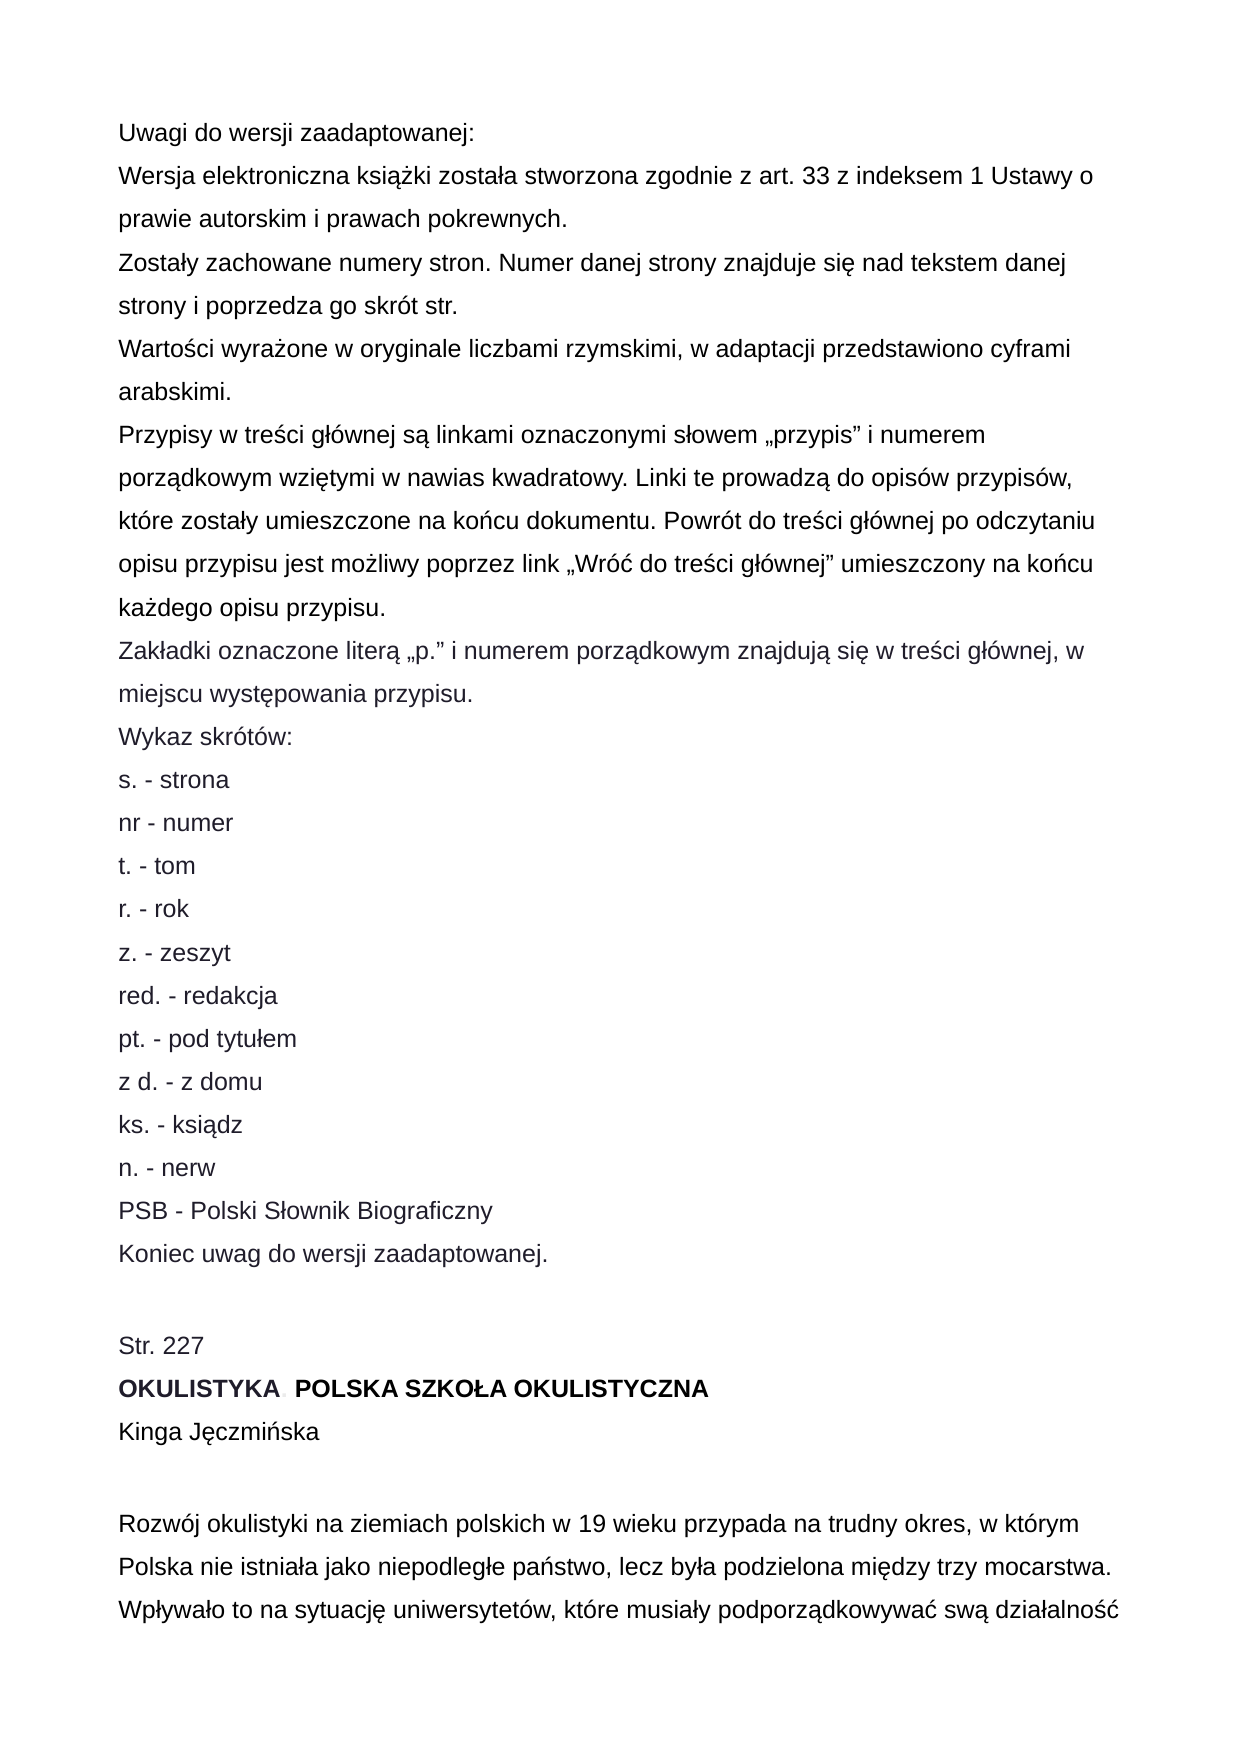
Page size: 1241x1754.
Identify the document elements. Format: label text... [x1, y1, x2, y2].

text Koniec uwag do wersji zaadaptowanej. [118, 1239, 1122, 1268]
text Wykaz skrótów: [118, 722, 1122, 751]
text Zostały zachowane numery stron. Numer danej strony znajduje się nad tekstem danej strony i poprzedza go skrót str. [118, 247, 1122, 319]
text pt. - pod tytułem [118, 1024, 1122, 1052]
text Str. 227 [118, 1331, 1122, 1360]
text t. - tom [118, 851, 1122, 880]
text ks. - ksiądz [118, 1110, 1122, 1139]
text Kinga Jęczmińska [118, 1417, 1122, 1446]
text PSB - Polski Słownik Biograficzny [118, 1196, 1122, 1225]
text Przypisy w treści głównej są linkami oznaczonymi słowem „przypis” i numerem porządkowym wziętymi w nawias kwadratowy. Linki te prowadzą do opisów przypisów, które zostały umieszczone na końcu dokumentu. Powrót do treści głównej po odczytaniu opisu przypisu jest możliwy poprzez link „Wróć do treści głównej” umieszczony na końcu każdego opisu przypisu. [118, 420, 1122, 621]
text red. - redakcja [118, 981, 1122, 1009]
text Zakładki oznaczone literą „p.” i numerem porządkowym znajdują się w treści głównej, w miejscu występowania przypisu. [118, 636, 1122, 707]
text r. - rok [118, 894, 1122, 923]
text Wersja elektroniczna książki została stworzona zgodnie z art. 33 z indeksem 1 Ustawy o prawie autorskim i prawach pokrewnych. [118, 161, 1122, 233]
text Rozwój okulistyki na ziemiach polskich w 19 wieku przypada na trudny okres, w którym Polska nie istniała jako niepodległe państwo, lecz była podzielona między trzy mocarstwa. Wpływało to na sytuację uniwersytetów, które musiały podporządkowywać swą działalność [118, 1509, 1122, 1624]
text nr - numer [118, 808, 1122, 837]
text Wartości wyrażone w oryginale liczbami rzymskimi, w adaptacji przedstawiono cyframi arabskimi. [118, 334, 1122, 406]
text z. - zeszyt [118, 937, 1122, 966]
subtitle OKULISTYKA. POLSKA SZKOŁA OKULISTYCZNA [118, 1374, 1122, 1403]
text n. - nerw [118, 1153, 1122, 1182]
text s. - strona [118, 765, 1122, 794]
text Uwagi do wersji zaadaptowanej: [118, 118, 1122, 147]
text z d. - z domu [118, 1067, 1122, 1096]
